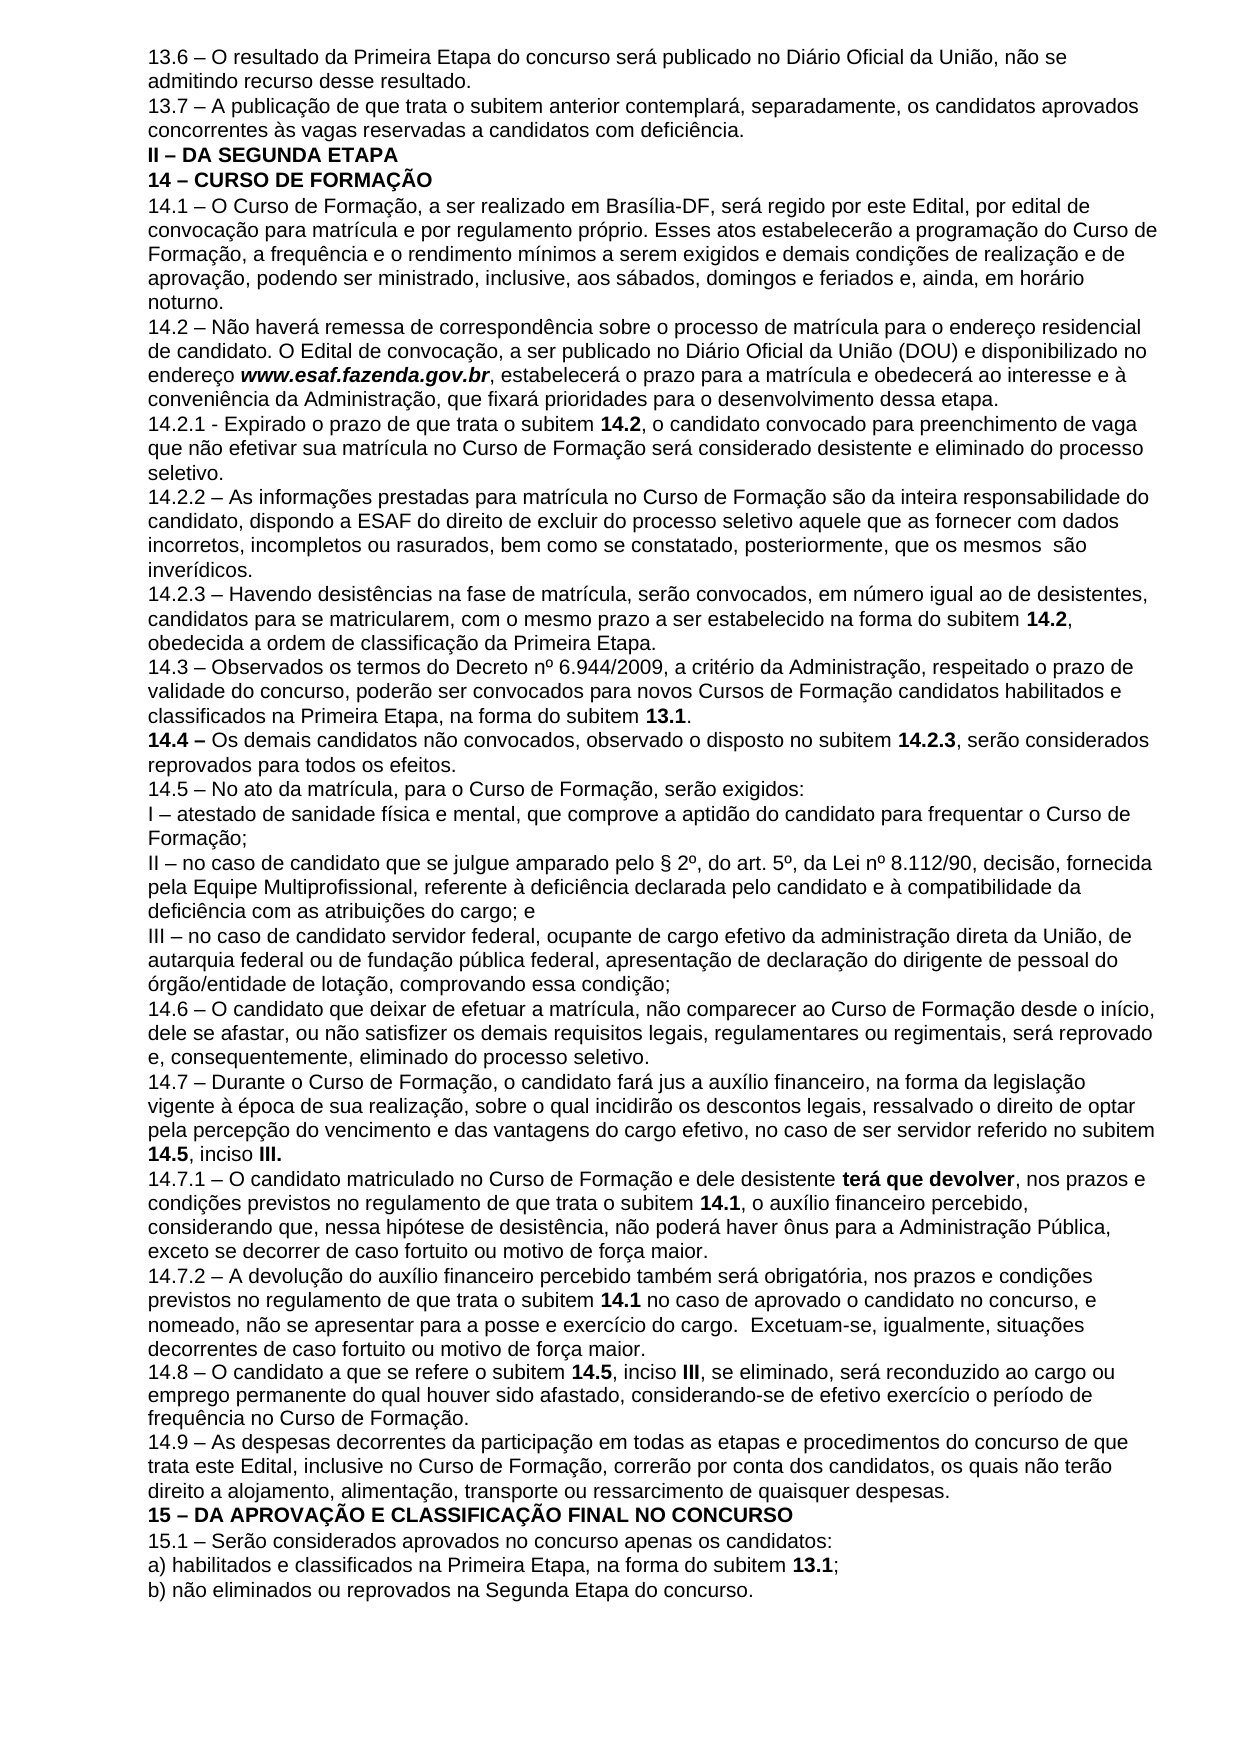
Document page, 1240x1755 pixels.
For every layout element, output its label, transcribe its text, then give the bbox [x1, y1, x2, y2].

text 14.4 – Os demais candidatos não convocados, observado o disposto no subitem 14.2.3, serão considerados reprovados para todos os efeitos. [148, 728, 1159, 776]
text 13.6 – O resultado da Primeira Etapa do concurso será publicado no Diário Oficial da União, não se admitindo recurso desse resultado. [148, 45, 1159, 93]
text 14.2 – Não haverá remessa de correspondência sobre o processo de matrícula para o endereço residencial de candidato. O Edital de convocação, a ser publicado no Diário Oficial da União (DOU) e disponibilizado no endereço www.esaf.fazenda.gov.br, estabelecerá o prazo para a matrícula e obedecerá ao interesse e à conveniência da Administração, que fixará prioridades para o desenvolvimento dessa etapa. [148, 315, 1159, 411]
text 14.7.2 – A devolução do auxílio financeiro percebido também será obrigatória, nos prazos e condições previstos no regulamento de que trata o subitem 14.1 no caso de aprovado o candidato no concurso, e nomeado, não se apresentar para a posse e exercício do cargo. Excetuam-se, igualmente, situações decorrentes de caso fortuito ou motivo de força maior. [148, 1264, 1159, 1361]
text I – atestado de sanidade física e mental, que comprove a aptidão do candidato para frequentar o Curso de Formação; [148, 802, 1159, 850]
text a) habilitados e classificados na Primeira Etapa, na forma do subitem 13.1; [148, 1553, 1159, 1577]
text 14.7.1 – O candidato matriculado no Curso de Formação e dele desistente terá que devolver, nos prazos e condições previstos no regulamento de que trata o subitem 14.1, o auxílio financeiro percebido, considerando que, nessa hipótese de desistência, não poderá haver ônus para a Administração Pública, exceto se decorrer de caso fortuito ou motivo de força maior. [148, 1167, 1159, 1263]
text II – no caso de candidato que se julgue amparado pelo § 2º, do art. 5º, da Lei nº 8.112/90, decisão, fornecida pela Equipe Multiprofissional, referente à deficiência declarada pelo candidato e à compatibilidade da deficiência com as atribuições do cargo; e [148, 851, 1159, 923]
list 15 – DA APROVAÇÃO E CLASSIFICAÇÃO FINAL NO CONCURSO [148, 1503, 1170, 1527]
text II – DA SEGUNDA ETAPA [147, 143, 1170, 167]
text 14.1 – O Curso de Formação, a ser realizado em Brasília-DF, será regido por este Edital, por edital de convocação para matrícula e por regulamento próprio. Esses atos estabelecerão a programação do Curso de Formação, a frequência e o rendimento mínimos a serem exigidos e demais condições de realização e de aprovação, podendo ser ministrado, inclusive, aos sábados, domingos e feriados e, ainda, em horário noturno. [148, 193, 1159, 314]
list 15.1 – Serão considerados aprovados no concurso apenas os candidatos: [148, 1529, 1159, 1553]
text 14.3 – Observados os termos do Decreto nº 6.944/2009, a critério da Administração, respeitado o prazo de validade do concurso, poderão ser convocados para novos Cursos de Formação candidatos habilitados e classificados na Primeira Etapa, na forma do subitem 13.1. [148, 655, 1159, 727]
text 14.7 – Durante o Curso de Formação, o candidato fará jus a auxílio financeiro, na forma da legislação vigente à época de sua realização, sobre o qual incidirão os descontos legais, ressalvado o direito de optar pela percepção do vencimento e das vantagens do cargo efetivo, no caso de ser servidor referido no subitem 14.5, inciso III. [148, 1070, 1159, 1166]
text 14.2.1 - Expirado o prazo de que trata o subitem 14.2, o candidato convocado para preenchimento de vaga que não efetivar sua matrícula no Curso de Formação será considerado desistente e eliminado do processo seletivo. [148, 412, 1159, 484]
text III – no caso de candidato servidor federal, ocupante de cargo efetivo da administração direta da União, de autarquia federal ou de fundação pública federal, apresentação de declaração do dirigente de pessoal do órgão/entidade de lotação, comprovando essa condição; [148, 924, 1159, 996]
list 14.5 – No ato da matrícula, para o Curso de Formação, serão exigidos: [148, 777, 1159, 801]
text 14.8 – O candidato a que se refere o subitem 14.5, inciso III, se eliminado, será reconduzido ao cargo ou emprego permanente do qual houver sido afastado, considerando-se de efetivo exercício o período de frequência no Curso de Formação. [148, 1361, 1159, 1430]
list 14 – CURSO DE FORMAÇÃO [148, 168, 1170, 192]
text 14.6 – O candidato que deixar de efetuar a matrícula, não comparecer ao Curso de Formação desde o início, dele se afastar, ou não satisfizer os demais requisitos legais, regulamentares ou regimentais, será reprovado e, consequentemente, eliminado do processo seletivo. [148, 997, 1159, 1069]
text 14.9 – As despesas decorrentes da participação em todas as etapas e procedimentos do concurso de que trata este Edital, inclusive no Curso de Formação, correrão por conta dos candidatos, os quais não terão direito a alojamento, alimentação, transporte ou ressarcimento de quaisquer despesas. [148, 1430, 1159, 1502]
text b) não eliminados ou reprovados na Segunda Etapa do concurso. [148, 1578, 1159, 1602]
text 14.2.3 – Havendo desistências na fase de matrícula, serão convocados, em número igual ao de desistentes, candidatos para se matricularem, com o mesmo prazo a ser estabelecido na forma do subitem 14.2, obedecida a ordem de classificação da Primeira Etapa. [148, 582, 1159, 654]
text 13.7 – A publicação de que trata o subitem anterior contemplará, separadamente, os candidatos aprovados concorrentes às vagas reservadas a candidatos com deficiência. [148, 94, 1159, 142]
text 14.2.2 – As informações prestadas para matrícula no Curso de Formação são da inteira responsabilidade do candidato, dispondo a ESAF do direito de excluir do processo seletivo aquele que as fornecer com dados incorretos, incompletos ou rasurados, bem como se constatado, posteriormente, que os mesmos são inverídicos. [148, 485, 1159, 581]
